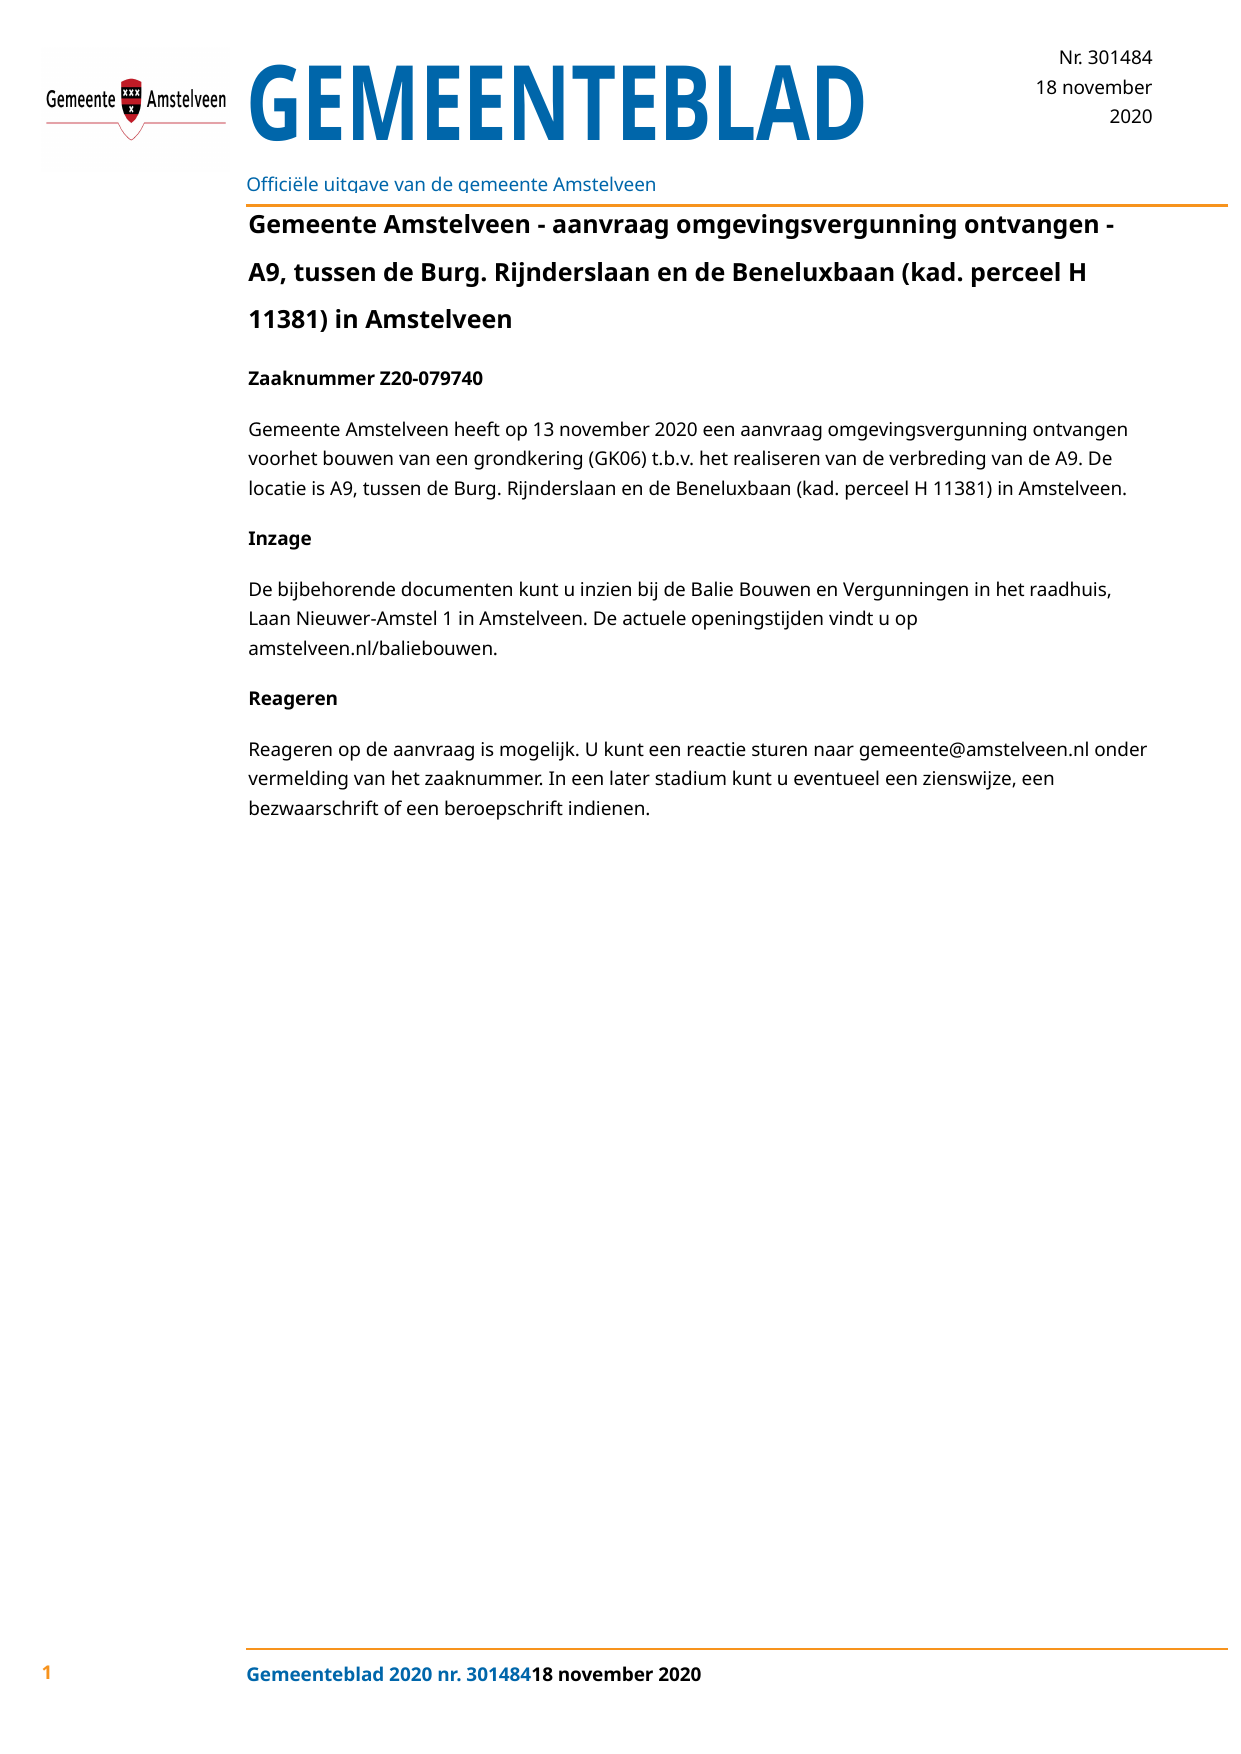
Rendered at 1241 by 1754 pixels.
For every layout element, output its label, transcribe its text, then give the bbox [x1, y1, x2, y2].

text Gemeente Amstelveen - aanvraag omgevingsvergunning ontvangen - A9, tussen de Burg. Rijnderslaan en de Beneluxbaan (kad. perceel H 11381) in Amstelveen [248, 207, 1152, 336]
text Inzage [248, 526, 1152, 551]
text De bijbehorende documenten kunt u inzien bij de Balie Bouwen en Vergunningen in het raadhuis, Laan Nieuwer-Amstel 1 in Amstelveen. De actuele openingstijden vindt u op amstelveen.nl/baliebouwen. [248, 576, 1152, 661]
text Reageren [248, 686, 1152, 711]
text Zaaknummer Z20-079740 [248, 366, 1152, 391]
text Gemeente Amstelveen heeft op 13 november 2020 een aanvraag omgevingsvergunning ontvangen voorhet bouwen van een grondkering (GK06) t.b.v. het realiseren van de verbreding van de A9. De locatie is A9, tussen de Burg. Rijnderslaan en de Beneluxbaan (kad. perceel H 11381) in Amstelveen. [248, 416, 1152, 501]
picture [41, 47, 231, 172]
text Reageren op de aanvraag is mogelijk. U kunt een reactie sturen naar gemeente@amstelveen.nl onder vermelding van het zaaknummer. In een later stadium kunt u eventueel een zienswijze, een bezwaarschrift of een beroepschrift indienen. [248, 736, 1152, 821]
